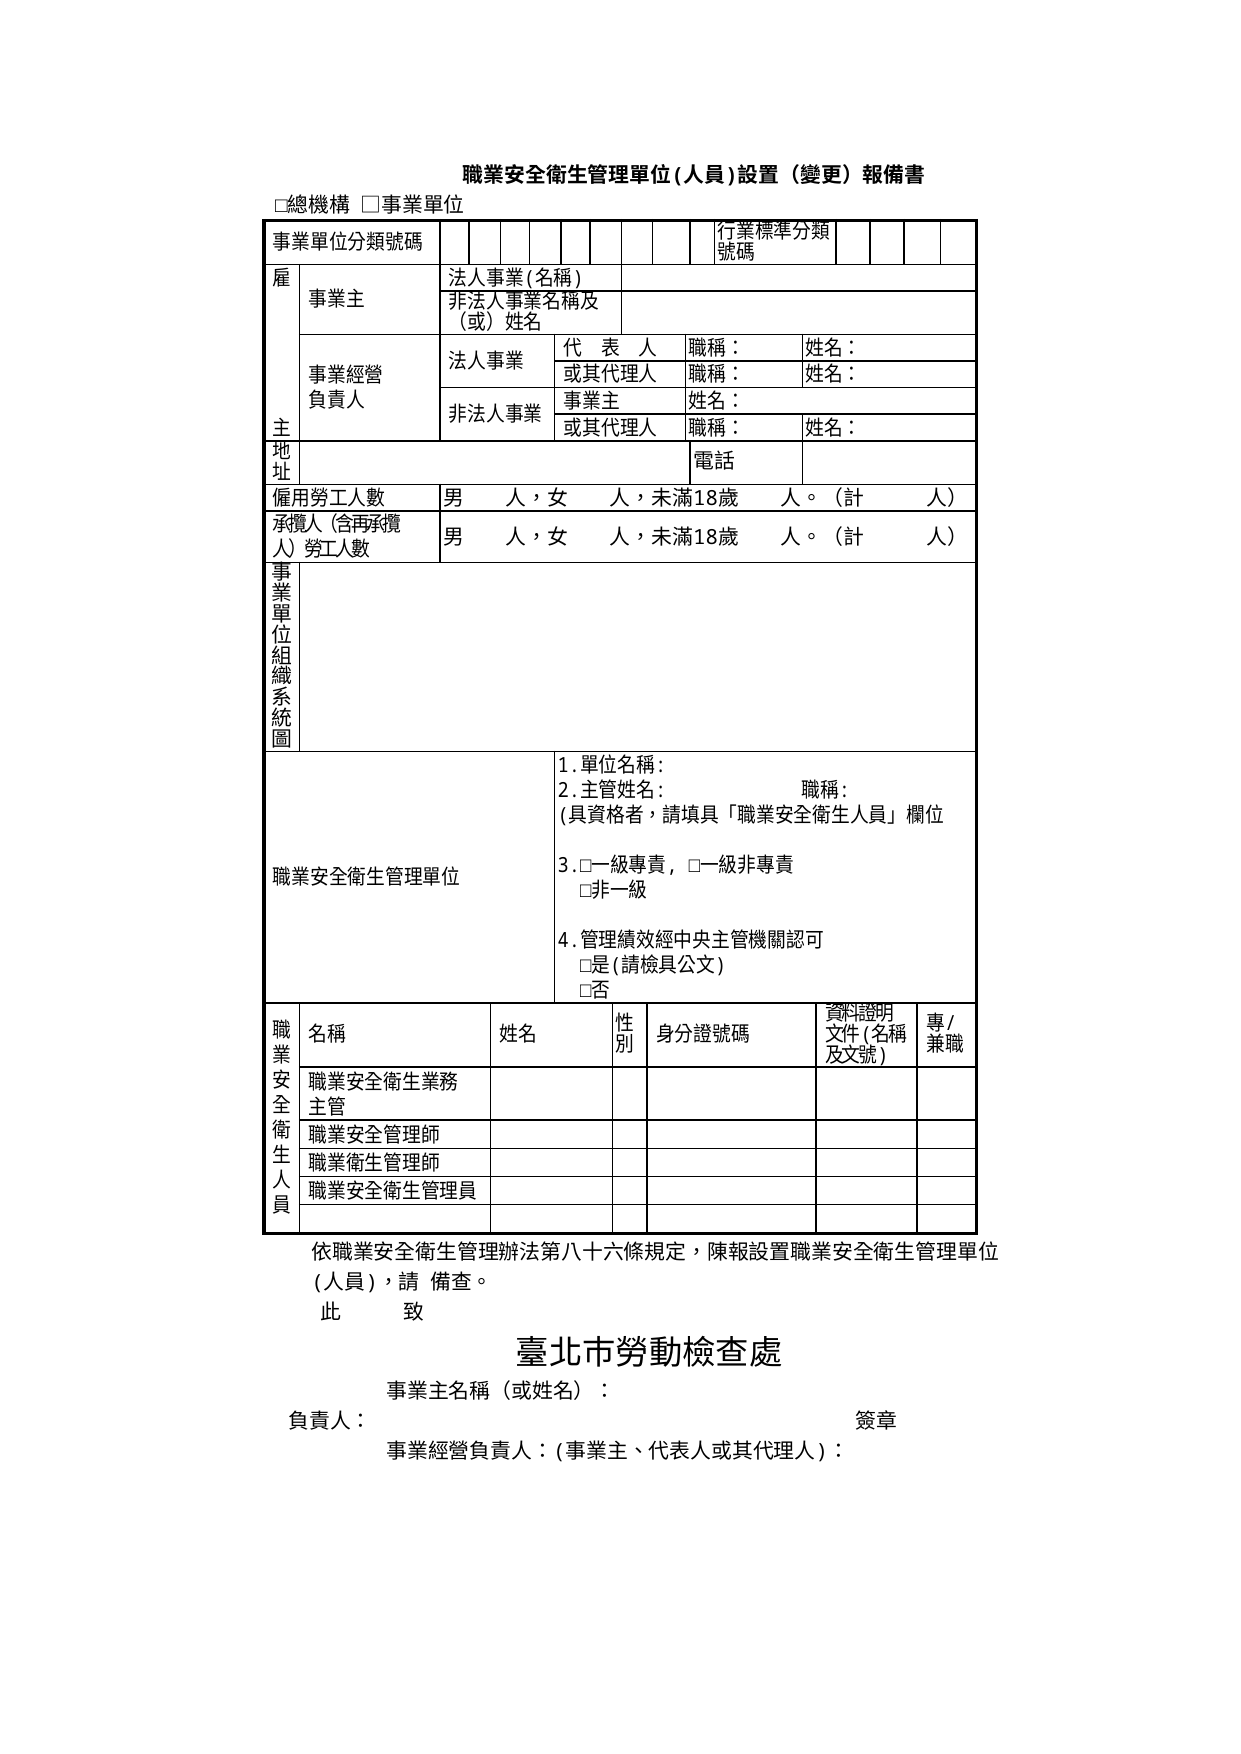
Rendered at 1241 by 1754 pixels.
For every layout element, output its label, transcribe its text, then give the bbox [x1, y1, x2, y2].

table_cell [491, 1149, 612, 1176]
table_cell 1.單位名稱: 2.主管姓名: 職稱: (具資格者，請填具「職業安全衛生人員」欄位 3.□一級專責, □一級非專責 □非一級 4.管理績效經中央主管機關認可 □是(請檢具公文) □否 [555, 752, 975, 1002]
table_cell [648, 1205, 815, 1232]
table_cell [622, 292, 975, 333]
table_cell 職稱： [686, 362, 802, 387]
table_header [530, 222, 560, 264]
table_cell [491, 1121, 612, 1147]
table_cell 地址 [266, 442, 299, 483]
table_cell [817, 1121, 916, 1147]
table_cell 職業安全衛生管理員 [300, 1177, 490, 1204]
text 依職業安全衛生管理辦法第八十六條規定，陳報設置職業安全衛生管理單位 [238, 1235, 1099, 1265]
table_cell 事業經營負責人：(事業主、代表人或其代理人)： [383, 1434, 852, 1465]
table_cell 職 業 安 全 衛 生 人 員 [266, 1004, 299, 1232]
table_cell [300, 442, 689, 483]
table_cell 僱用勞工人數 [266, 485, 439, 510]
table_cell 姓名： [686, 388, 975, 413]
table_header [622, 222, 652, 264]
table_cell [648, 1149, 815, 1176]
table_cell 男 人，女 人，未滿18歲 人。（計 人） [441, 512, 975, 562]
table_cell 姓名 [491, 1004, 612, 1066]
text 此 致 [226, 1296, 1011, 1326]
table_cell [817, 1205, 916, 1232]
text (人員)，請 備查。 [238, 1265, 1099, 1296]
table_cell [918, 1177, 975, 1204]
table_cell 職業安全管理師 [300, 1121, 490, 1147]
table_cell [918, 1068, 975, 1119]
table_cell 承攬人（含再承攬人）勞工人數 [266, 512, 439, 562]
table_cell 職業安全衛生業務 主管 [300, 1068, 490, 1119]
table_cell [648, 1121, 815, 1147]
table_cell [491, 1177, 612, 1204]
table_cell [648, 1068, 815, 1119]
text 臺北巿勞動檢查處 [224, 1326, 1053, 1374]
table_cell [918, 1205, 975, 1232]
table_cell 姓名： [803, 415, 975, 440]
table_header [470, 222, 500, 264]
table_header 行業標準分類 號碼 [715, 222, 835, 264]
table_header [501, 222, 529, 264]
table_header [653, 222, 689, 264]
table_cell 專/兼職 [918, 1004, 975, 1066]
table_cell [803, 442, 975, 483]
table_cell 身分證號碼 [648, 1004, 815, 1066]
table_cell 男 人，女 人，未滿18歲 人。（計 人） [441, 485, 975, 510]
table_cell [491, 1068, 612, 1119]
table_cell [817, 1149, 916, 1176]
table_cell 簽章 [852, 1404, 955, 1434]
table_header [691, 222, 714, 264]
table_cell [622, 265, 975, 290]
table_cell 事 業 單 位 組 織 系 統 圖 [266, 563, 299, 751]
table_cell 職業衛生管理師 [300, 1149, 490, 1176]
table_cell [285, 1434, 383, 1465]
table_cell 職業安全衛生管理單位 [266, 752, 554, 1002]
table_cell [613, 1149, 646, 1176]
table_cell [918, 1149, 975, 1176]
table_cell 或其代理人 [555, 362, 685, 387]
table_cell [613, 1068, 646, 1119]
table_cell 資料證明文件(名稱及文號) [817, 1004, 916, 1066]
table_cell [648, 1177, 815, 1204]
table_cell 雇 主 [266, 265, 299, 440]
table_header [285, 1374, 383, 1404]
table_cell 負責人： [285, 1404, 383, 1434]
table_header [591, 222, 621, 264]
table_cell 事業主 [300, 265, 439, 333]
table_cell [300, 563, 975, 751]
table_header 事業主名稱（或姓名）： [383, 1374, 852, 1404]
table_cell 姓名： [803, 362, 975, 387]
table_cell 法人事業 [441, 335, 554, 387]
table_cell 名稱 [300, 1004, 490, 1066]
table_cell 性別 [613, 1004, 646, 1066]
table_cell [613, 1177, 646, 1204]
table_cell 非法人事業 [441, 388, 554, 440]
table_header [852, 1374, 955, 1404]
table_cell [817, 1177, 916, 1204]
table_cell [817, 1068, 916, 1119]
table_cell 法人事業(名稱) [441, 265, 621, 290]
text 職業安全衛生管理單位(人員)設置（變更）報備書 [187, 158, 1078, 188]
table_header [941, 222, 975, 264]
table_cell [918, 1121, 975, 1147]
table_header [871, 222, 903, 264]
table_header [905, 222, 940, 264]
table_cell 代 表 人 [555, 335, 685, 360]
table_cell [613, 1205, 646, 1232]
table_cell [852, 1434, 955, 1465]
table_cell [613, 1121, 646, 1147]
table_header [837, 222, 869, 264]
table_cell 事業經營 負責人 [300, 335, 439, 440]
table_cell [300, 1205, 490, 1232]
table_header 事業單位分類號碼 [266, 222, 439, 264]
table_cell 事業主 [555, 388, 685, 413]
table_header [441, 222, 468, 264]
table_cell 電話 [691, 442, 802, 483]
text □總機構 □事業單位 [187, 188, 1078, 219]
table_cell 職稱： [686, 415, 802, 440]
table_cell 職稱： [686, 335, 802, 360]
table_cell [491, 1205, 612, 1232]
table_cell 姓名： [803, 335, 975, 360]
table_cell 非法人事業名稱及（或）姓名 [441, 292, 621, 333]
table_header [562, 222, 589, 264]
table_cell 或其代理人 [555, 415, 685, 440]
table_cell [383, 1404, 852, 1434]
